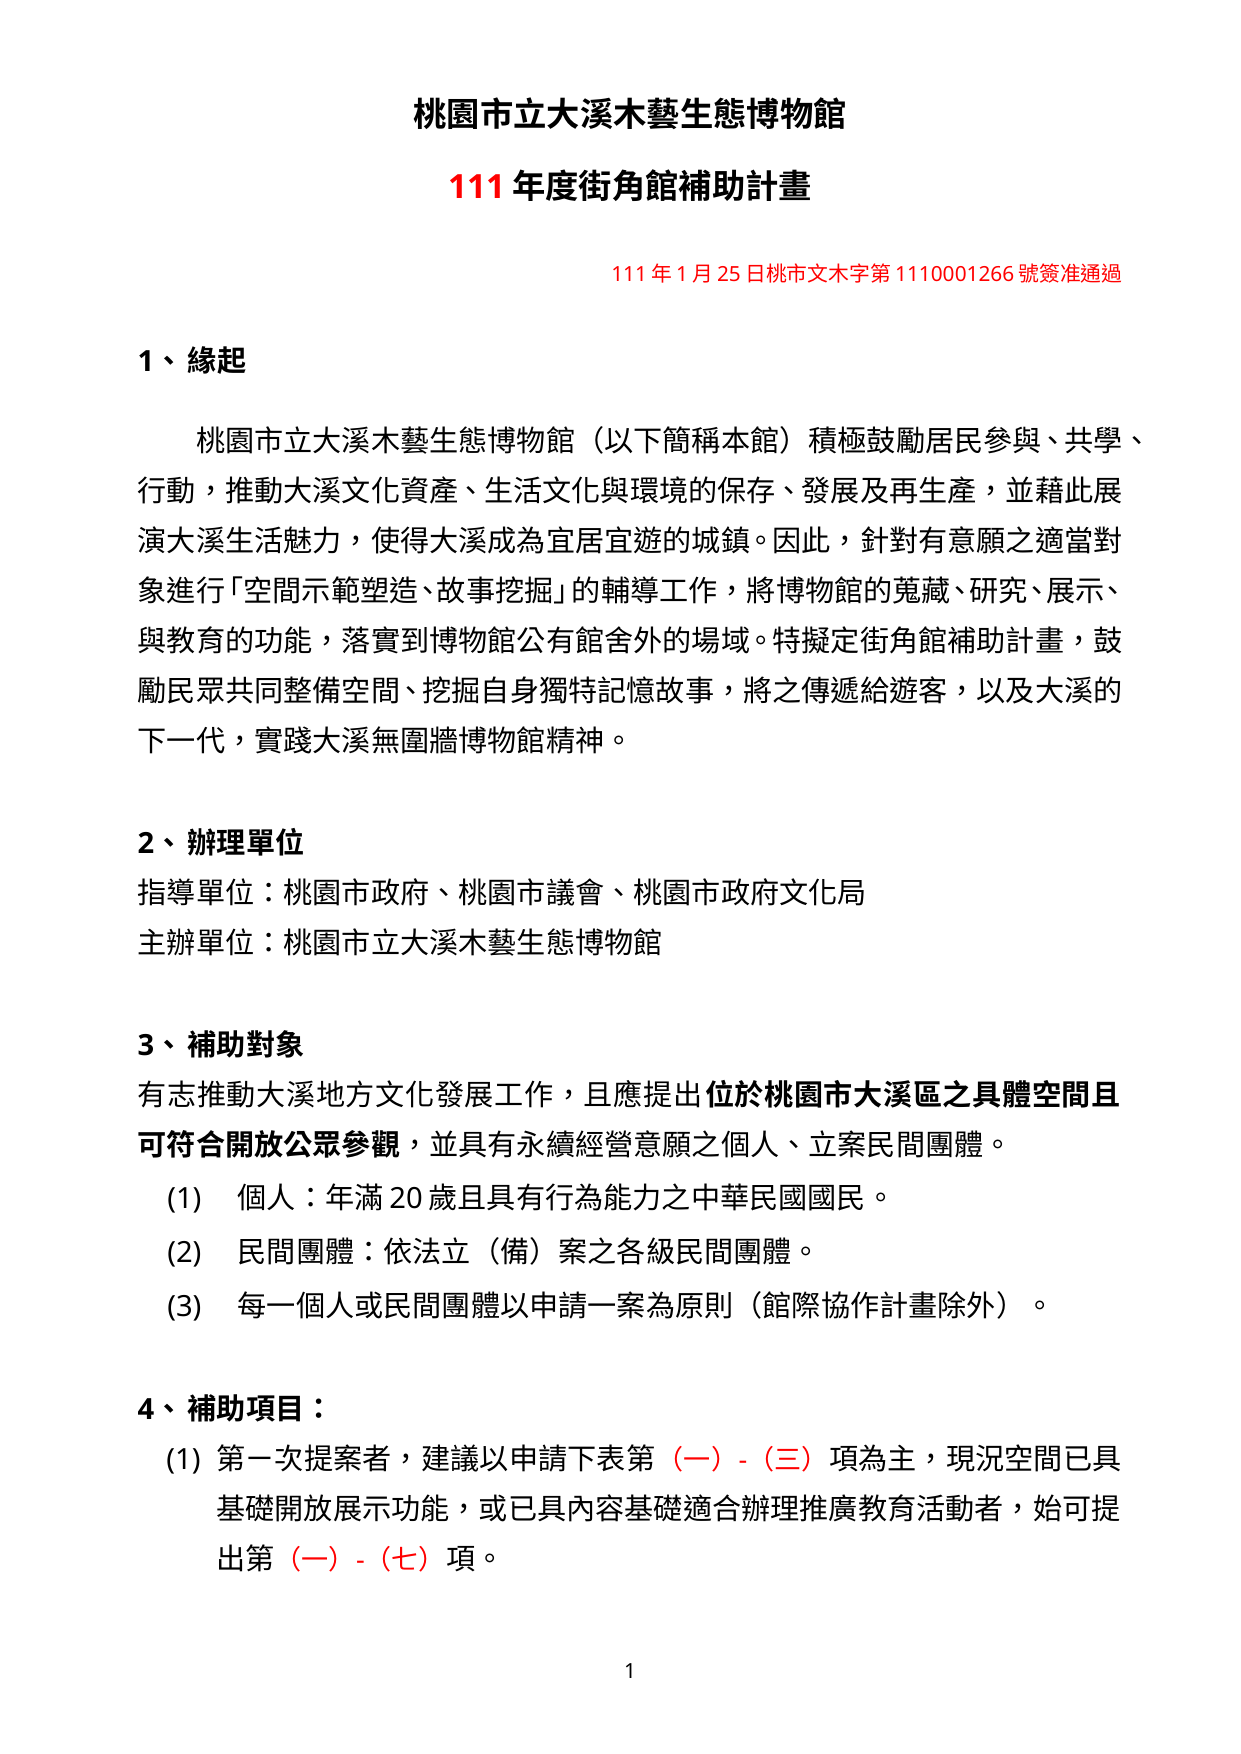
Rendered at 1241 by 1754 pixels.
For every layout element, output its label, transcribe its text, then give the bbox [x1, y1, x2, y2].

text 111年度街角館補助計畫 [137, 160, 1122, 208]
list 第ㄧ次提案者，建議以申請下表第（一）-（三）項為主，現況空間已具基礎開放展示功能，或已具內容基礎適合辦理推廣教育活動者，始可提出第（一）-（七）項。 [166, 1430, 1122, 1580]
text 桃園市立大溪木藝生態博物館 [137, 87, 1122, 136]
text 桃園市立大溪木藝生態博物館（以下簡稱本館）積極鼓勵居民參與、共學、行動，推動大溪文化資產、生活文化與環境的保存、發展及再生產，並藉此展演大溪生活魅力，使得大溪成為宜居宜遊的城鎮。因此，針對有意願之適當對象進行「空間示範塑造、故事挖掘」的輔導工作，將博物館的蒐藏、研究、展示、與教育的功能，落實到博物館公有館舍外的場域。特擬定街角館補助計畫，鼓勵民眾共同整備空間、挖掘自身獨特記憶故事，將之傳遞給遊客，以及大溪的下一代，實踐大溪無圍牆博物館精神。 [137, 411, 1122, 761]
list 辦理單位 [137, 813, 1122, 863]
list 補助項目： [137, 1380, 1122, 1430]
text 指導單位：桃園市政府、桃園市議會、桃園市政府文化局 [137, 863, 1122, 913]
list 民間團體：依法立（備）案之各級民間團體。 [167, 1219, 1122, 1273]
text 有志推動大溪地方文化發展工作，且應提出位於桃園市大溪區之具體空間且可符合開放公眾參觀，並具有永續經營意願之個人、立案民間團體。 [137, 1065, 1122, 1165]
list 補助對象 [137, 1015, 1122, 1065]
list 緣起 [137, 332, 1122, 382]
list 個人：年滿20歲且具有行為能力之中華民國國民。 [167, 1165, 1122, 1219]
list 每一個人或民間團體以申請一案為原則（館際協作計畫除外）。 [167, 1273, 1122, 1328]
text 111年1月25日桃市文木字第1110001266號簽准通過 [137, 257, 1122, 288]
text 主辦單位：桃園市立大溪木藝生態博物館 [137, 913, 1122, 963]
